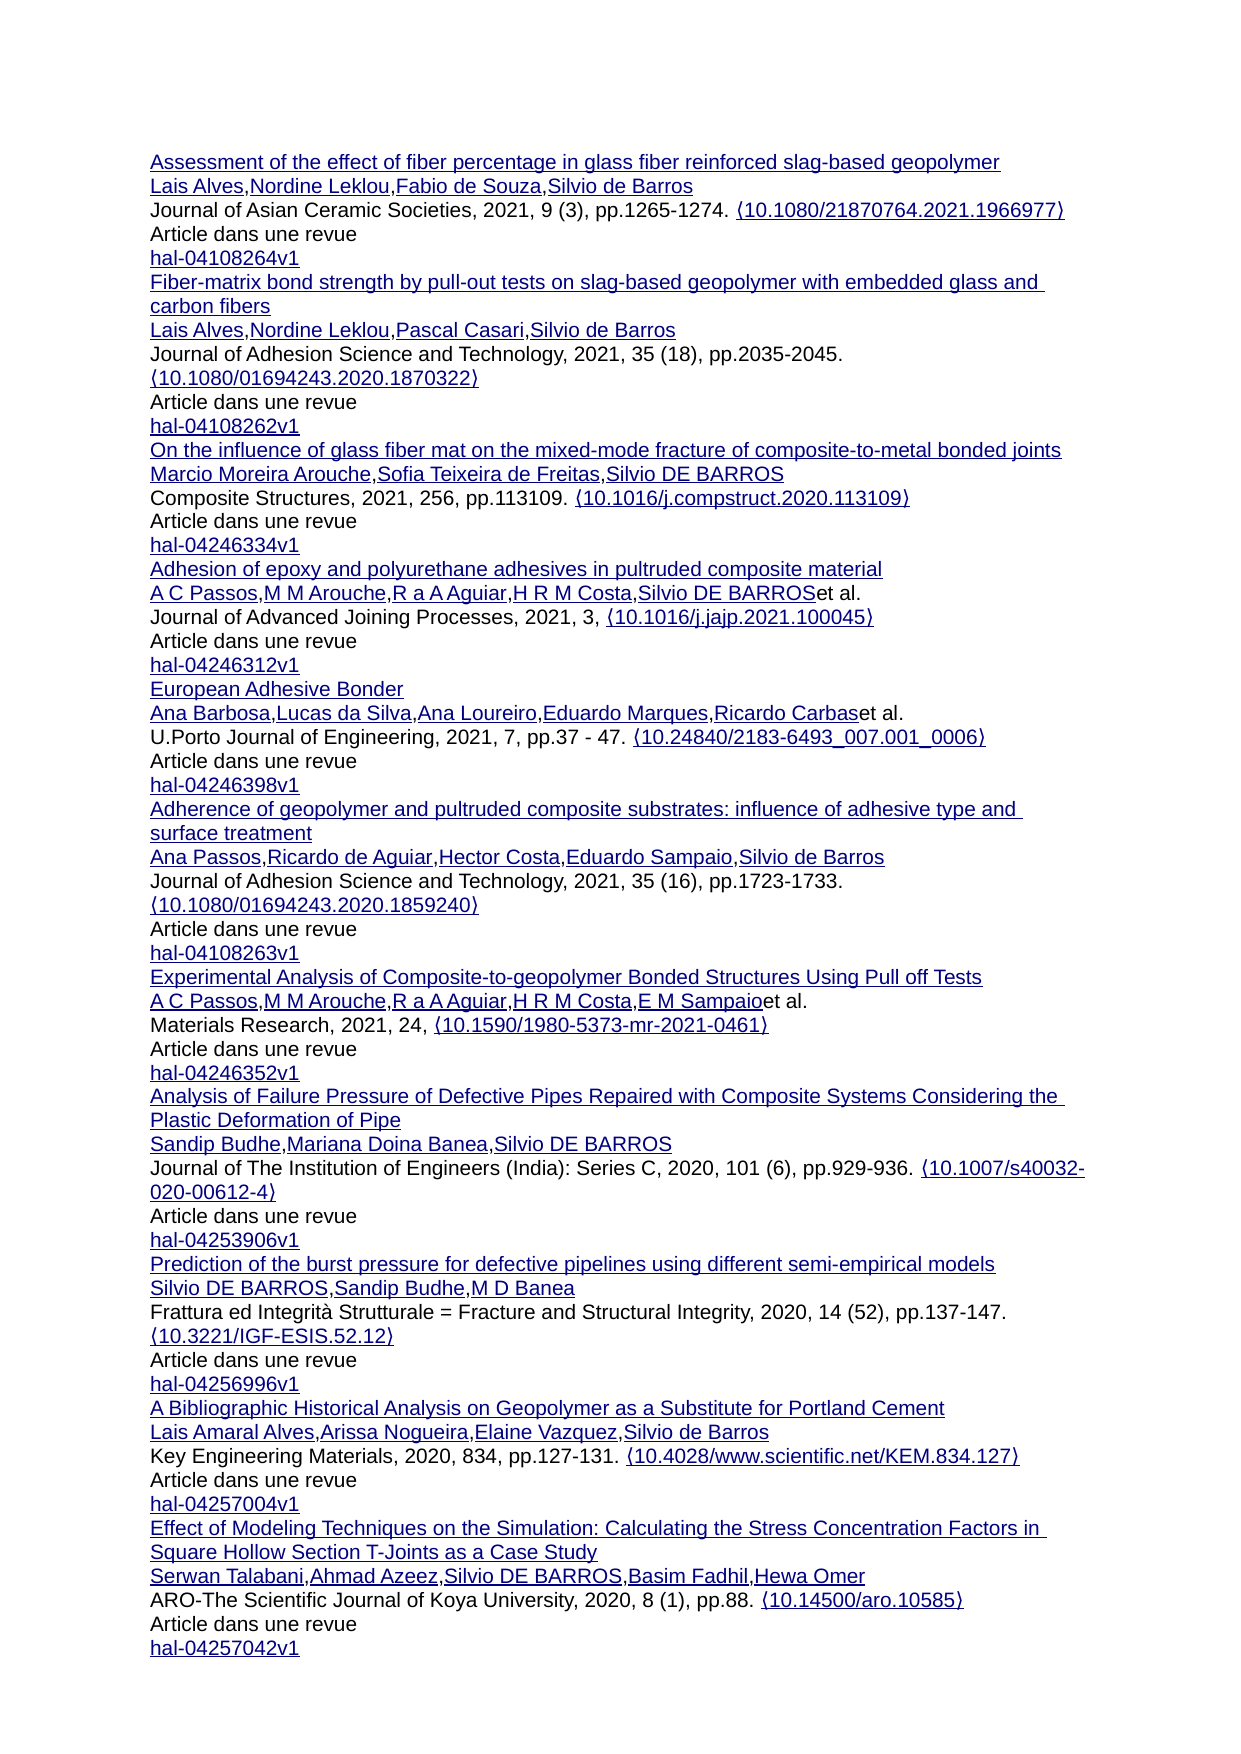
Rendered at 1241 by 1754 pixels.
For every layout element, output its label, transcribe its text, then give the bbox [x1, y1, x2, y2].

table_cell European Adhesive Bonder Ana Barbosa,Lucas da Silva,Ana Loureiro,Eduardo Marques,Ricardo Carbaset al. U.Porto Journal of Engineering, 2021, 7, pp.37 - 47. ⟨10.24840/2183-6493_007.001_0006⟩ Article dans une revue hal-04246398v1 [150, 677, 1090, 797]
table_cell Effect of Modeling Techniques on the Simulation: Calculating the Stress Concentration Factors in Square Hollow Section T-Joints as a Case Study Serwan Talabani,Ahmad Azeez,Silvio DE BARROS,Basim Fadhil,Hewa Omer ARO-The Scientific Journal of Koya University, 2020, 8 (1), pp.88. ⟨10.14500/aro.10585⟩ Article dans une revue hal-04257042v1 [150, 1516, 1090, 1659]
table_cell Assessment of the effect of fiber percentage in glass fiber reinforced slag-based geopolymer Lais Alves,Nordine Leklou,Fabio de Souza,Silvio de Barros Journal of Asian Ceramic Societies, 2021, 9 (3), pp.1265-1274. ⟨10.1080/21870764.2021.1966977⟩ Article dans une revue hal-04108264v1 [150, 150, 1090, 270]
table_cell Adhesion of epoxy and polyurethane adhesives in pultruded composite material A C Passos,M M Arouche,R a A Aguiar,H R M Costa,Silvio DE BARROSet al. Journal of Advanced Joining Processes, 2021, 3, ⟨10.1016/j.jajp.2021.100045⟩ Article dans une revue hal-04246312v1 [150, 557, 1090, 677]
table_cell Experimental Analysis of Composite-to-geopolymer Bonded Structures Using Pull off Tests A C Passos,M M Arouche,R a A Aguiar,H R M Costa,E M Sampaioet al. Materials Research, 2021, 24, ⟨10.1590/1980-5373-mr-2021-0461⟩ Article dans une revue hal-04246352v1 [150, 965, 1090, 1084]
table_cell Prediction of the burst pressure for defective pipelines using different semi-empirical models Silvio DE BARROS,Sandip Budhe,M D Banea Frattura ed Integrità Strutturale = Fracture and Structural Integrity, 2020, 14 (52), pp.137-147. ⟨10.3221/IGF-ESIS.52.12⟩ Article dans une revue hal-04256996v1 [150, 1252, 1090, 1396]
table_cell Adherence of geopolymer and pultruded composite substrates: influence of adhesive type and surface treatment Ana Passos,Ricardo de Aguiar,Hector Costa,Eduardo Sampaio,Silvio de Barros Journal of Adhesion Science and Technology, 2021, 35 (16), pp.1723-1733. ⟨10.1080/01694243.2020.1859240⟩ Article dans une revue hal-04108263v1 [150, 797, 1090, 964]
table_cell On the influence of glass fiber mat on the mixed-mode fracture of composite-to-metal bonded joints Marcio Moreira Arouche,Sofia Teixeira de Freitas,Silvio DE BARROS Composite Structures, 2021, 256, pp.113109. ⟨10.1016/j.compstruct.2020.113109⟩ Article dans une revue hal-04246334v1 [150, 438, 1090, 557]
table_cell A Bibliographic Historical Analysis on Geopolymer as a Substitute for Portland Cement Lais Amaral Alves,Arissa Nogueira,Elaine Vazquez,Silvio de Barros Key Engineering Materials, 2020, 834, pp.127-131. ⟨10.4028/www.scientific.net/KEM.834.127⟩ Article dans une revue hal-04257004v1 [150, 1396, 1090, 1516]
table_cell Analysis of Failure Pressure of Defective Pipes Repaired with Composite Systems Considering the Plastic Deformation of Pipe Sandip Budhe,Mariana Doina Banea,Silvio DE BARROS Journal of The Institution of Engineers (India): Series C, 2020, 101 (6), pp.929-936. ⟨10.1007/s40032-020-00612-4⟩ Article dans une revue hal-04253906v1 [150, 1084, 1090, 1252]
table_cell Fiber-matrix bond strength by pull-out tests on slag-based geopolymer with embedded glass and carbon fibers Lais Alves,Nordine Leklou,Pascal Casari,Silvio de Barros Journal of Adhesion Science and Technology, 2021, 35 (18), pp.2035-2045. ⟨10.1080/01694243.2020.1870322⟩ Article dans une revue hal-04108262v1 [150, 270, 1090, 437]
